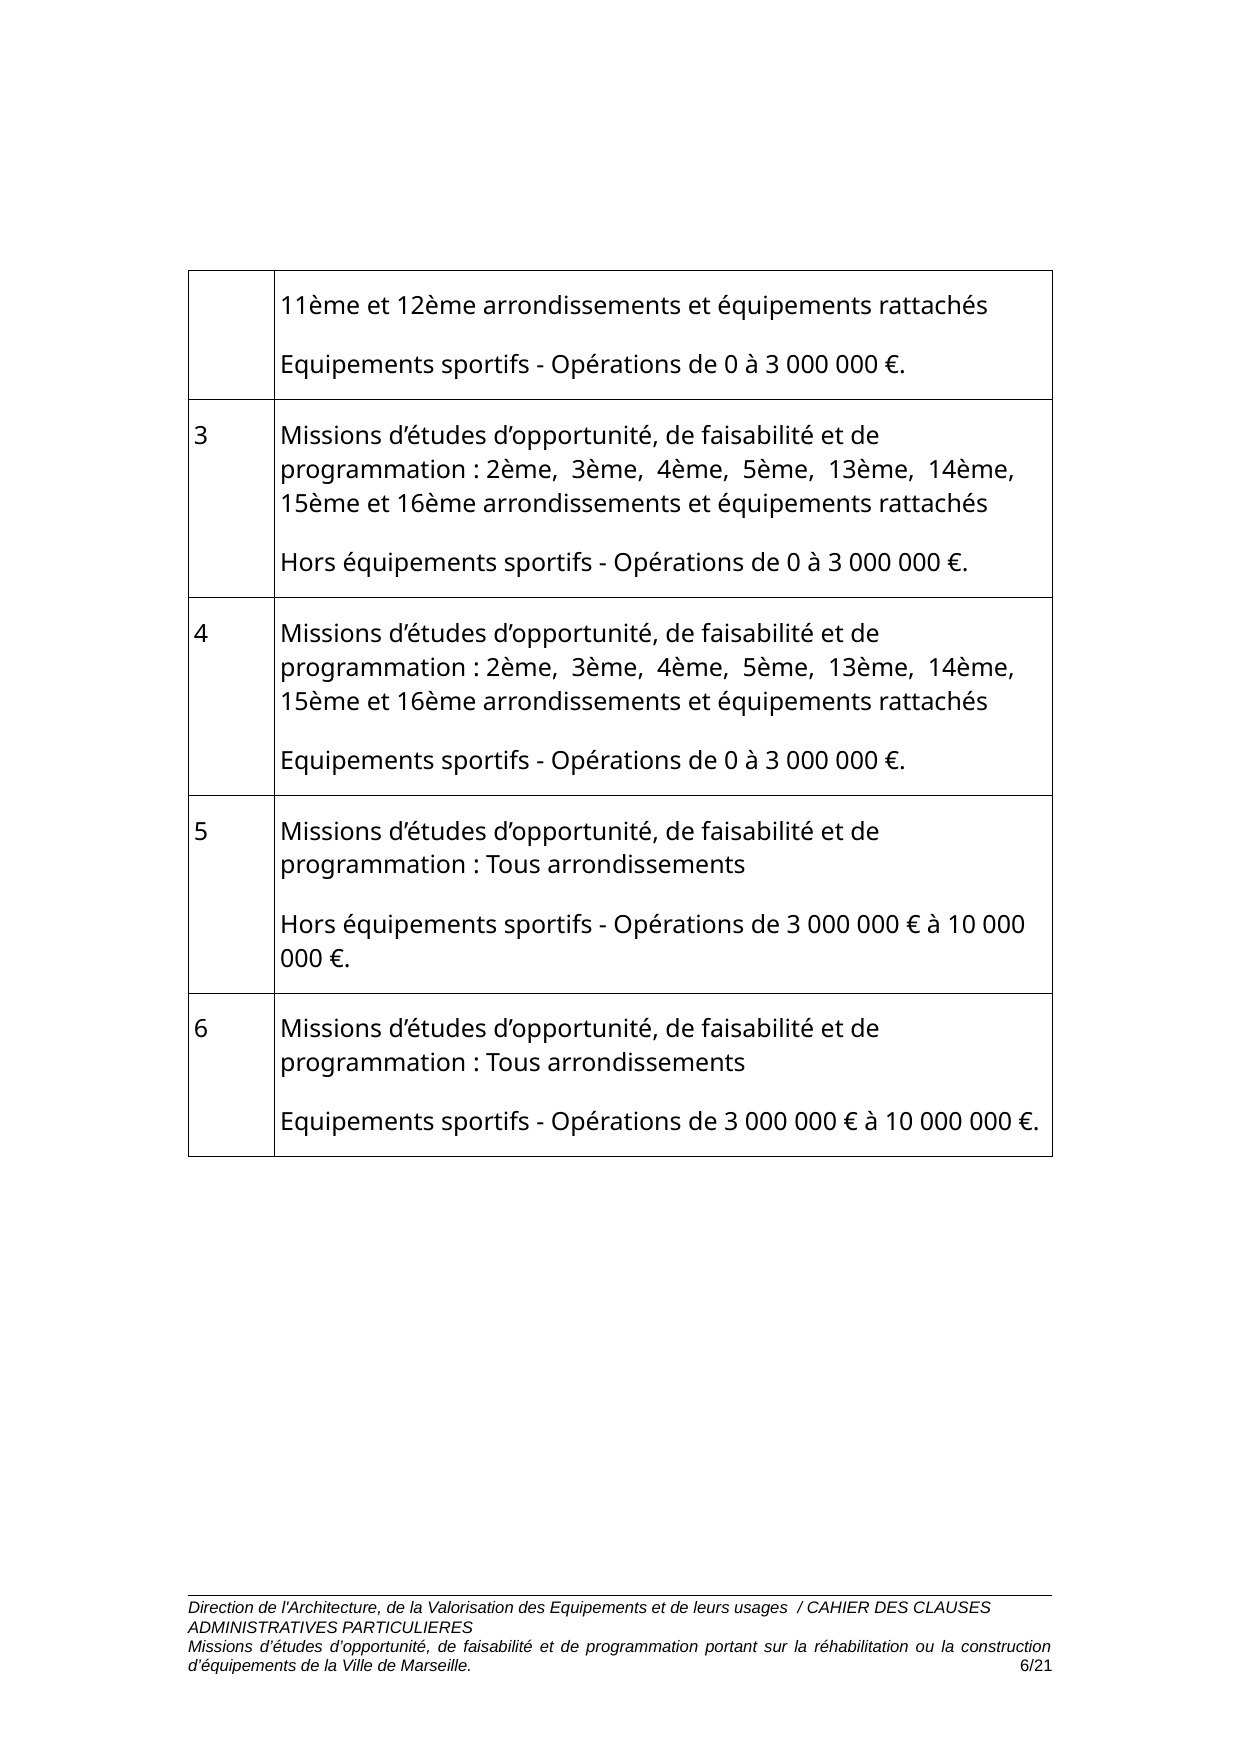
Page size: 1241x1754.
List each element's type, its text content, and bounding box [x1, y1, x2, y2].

table_cell 6 [189, 994, 274, 1156]
table_cell Missions d’études d’opportunité, de faisabilité et de programmation : Tous arrondissements Equipements sportifs - Opérations de 3 000 000 € à 10 000 000 €. [275, 994, 1052, 1156]
table_cell Missions d’études d’opportunité, de faisabilité et de programmation : 2ème, 3ème, 4ème, 5ème, 13ème, 14ème, 15ème et 16ème arrondissements et équipements rattachés Equipements sportifs - Opérations de 0 à 3 000 000 €. [275, 598, 1052, 795]
table_cell 3 [189, 400, 274, 597]
table_cell [189, 271, 274, 399]
table_cell Missions d’études d’opportunité, de faisabilité et de programmation : Tous arrondissements Hors équipements sportifs - Opérations de 3 000 000 € à 10 000 000 €. [275, 796, 1052, 993]
table_cell 11ème et 12ème arrondissements et équipements rattachés Equipements sportifs - Opérations de 0 à 3 000 000 €. [275, 271, 1052, 399]
table_cell 4 [189, 598, 274, 795]
table_cell 5 [189, 796, 274, 993]
table_cell Missions d’études d’opportunité, de faisabilité et de programmation : 2ème, 3ème, 4ème, 5ème, 13ème, 14ème, 15ème et 16ème arrondissements et équipements rattachés Hors équipements sportifs - Opérations de 0 à 3 000 000 €. [275, 400, 1052, 597]
